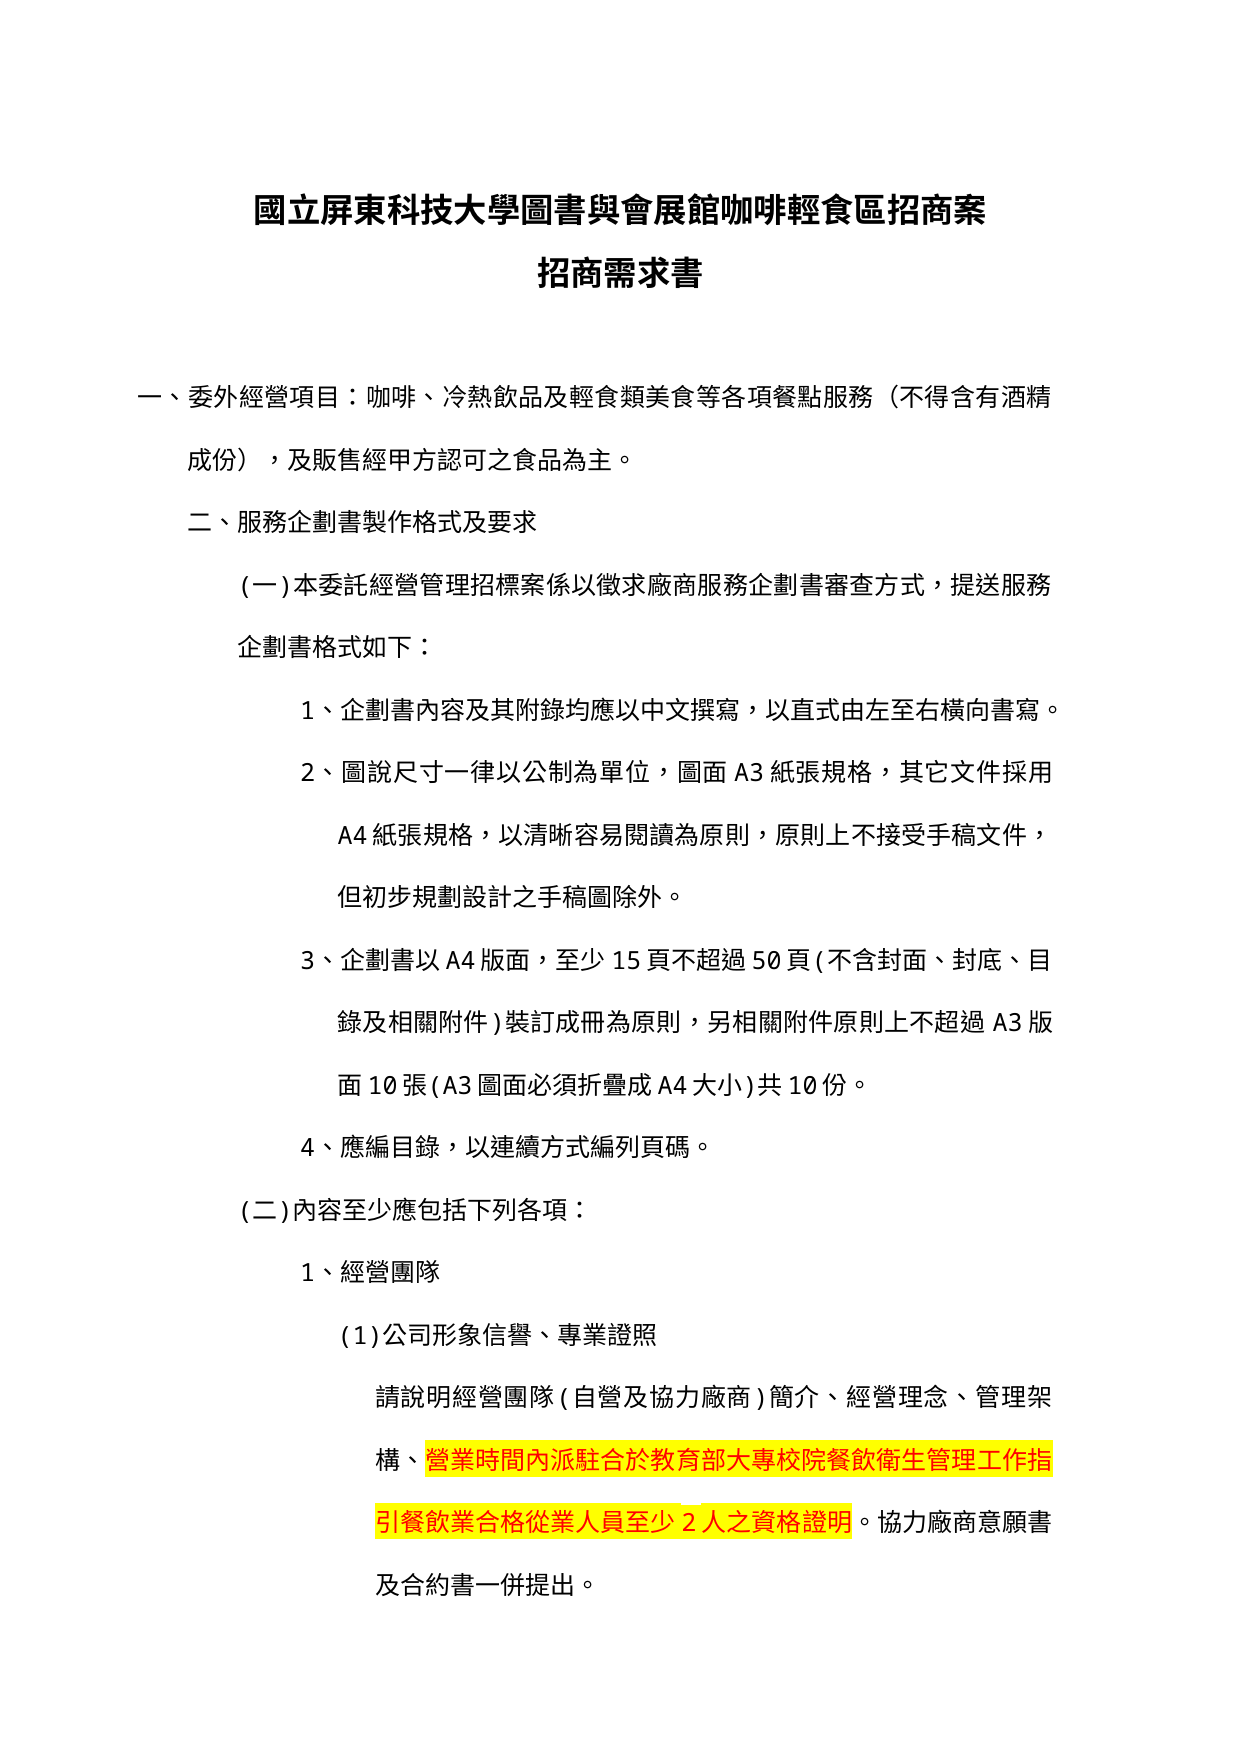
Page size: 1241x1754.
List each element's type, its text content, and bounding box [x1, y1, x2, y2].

text 請說明經營團隊(自營及協力廠商)簡介、經營理念、管理架構、營業時間內派駐合於教育部大專校院餐飲衛生管理工作指引餐飲業合格從業人員至少2人之資格證明。協力廠商意願書及合約書一併提出。 [375, 1354, 1053, 1604]
text 國立屏東科技大學圖書與會展館咖啡輕食區招商案 [187, 167, 1053, 229]
text (一)本委託經營管理招標案係以徵求廠商服務企劃書審查方式，提送服務企劃書格式如下： [237, 542, 1053, 667]
text 招商需求書 [187, 229, 1053, 292]
text 二、服務企劃書製作格式及要求 [187, 479, 1053, 542]
text 1、經營團隊 [300, 1229, 1053, 1292]
text 1、企劃書內容及其附錄均應以中文撰寫，以直式由左至右橫向書寫。 [300, 667, 1053, 729]
text (二)內容至少應包括下列各項： [237, 1167, 1053, 1229]
text 2、圖說尺寸一律以公制為單位，圖面A3紙張規格，其它文件採用A4紙張規格，以清晰容易閱讀為原則，原則上不接受手稿文件，但初步規劃設計之手稿圖除外。 [300, 729, 1053, 917]
text 一、委外經營項目：咖啡、冷熱飲品及輕食類美食等各項餐點服務（不得含有酒精成份），及販售經甲方認可之食品為主。 [137, 354, 1053, 479]
text 4、應編目錄，以連續方式編列頁碼。 [300, 1104, 1053, 1167]
text (1)公司形象信譽、專業證照 [337, 1292, 1053, 1354]
text 3、企劃書以A4版面，至少15頁不超過50頁(不含封面、封底、目錄及相關附件)裝訂成冊為原則，另相關附件原則上不超過A3版面10張(A3圖面必須折疊成A4大小)共10份。 [300, 917, 1053, 1104]
